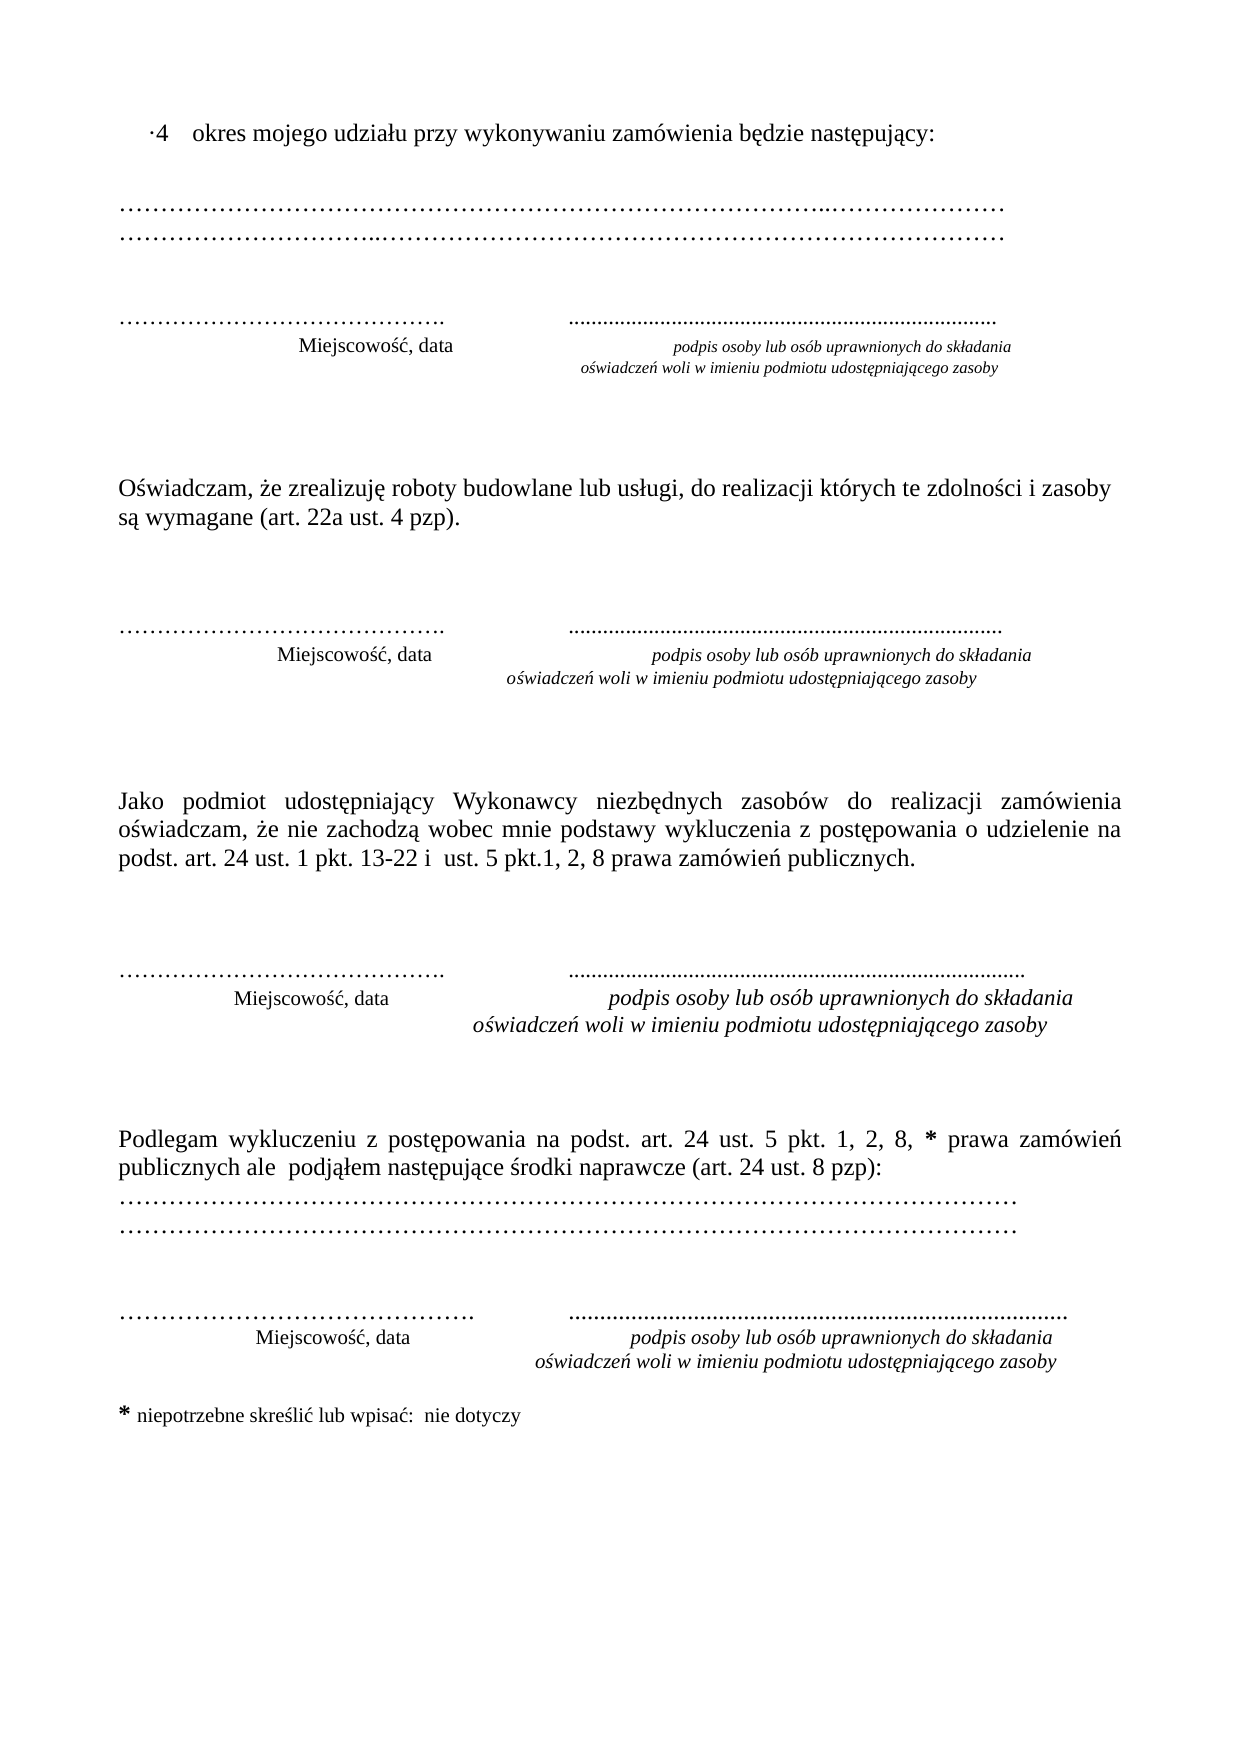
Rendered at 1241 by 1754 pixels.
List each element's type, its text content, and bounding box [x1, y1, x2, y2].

text Miejscowość, data podpis osoby lub osób uprawnionych do składania [118, 1325, 1122, 1349]
text …………………………..………………………………………………………………… [118, 217, 1122, 246]
text oświadczeń woli w imieniu podmiotu udostępniającego zasoby [118, 1011, 1122, 1037]
text Miejscowość, data podpis osoby lub osób uprawnionych do składania [118, 329, 1122, 358]
text * niepotrzebne skreślić lub wpisać: nie dotyczy [118, 1399, 1122, 1428]
text Podlegam wykluczeniu z postępowania na podst. art. 24 ust. 5 pkt. 1, 2, 8, * prawa zamówień publicznych ale podjąłem następujące środki naprawcze (art. 24 ust. 8 pzp): [118, 1124, 1122, 1181]
text …………………………………………………………………………..………………… [118, 188, 1122, 217]
text ……………………………………………………………………………………………… [118, 1181, 1122, 1210]
text Jako podmiot udostępniający Wykonawcy niezbędnych zasobów do realizacji zamówienia oświadczam, że nie zachodzą wobec mnie podstawy wykluczenia z postępowania o udzielenie na podst. art. 24 ust. 1 pkt. 13-22 i ust. 5 pkt.1, 2, 8 prawa zamówień publicznych. [118, 786, 1122, 872]
text ……………………………………. ................................................................................ [118, 1296, 1122, 1325]
text Miejscowość, data podpis osoby lub osób uprawnionych do składania [118, 982, 1122, 1011]
text ……………………………………………………………………………………………… [118, 1210, 1122, 1239]
text oświadczeń woli w imieniu podmiotu udostępniającego zasoby [118, 1349, 1122, 1373]
list okres mojego udziału przy wykonywaniu zamówienia będzie następujący: [148, 118, 1093, 147]
text oświadczeń woli w imieniu podmiotu udostępniającego zasoby [118, 667, 1122, 689]
text ……………………………………. ........................................................................... [118, 303, 1122, 329]
text ……………………………………. ............................................................................ [118, 612, 1122, 638]
text oświadczeń woli w imieniu podmiotu udostępniającego zasoby [118, 358, 1122, 377]
text Oświadczam, że zrealizuję roboty budowlane lub usługi, do realizacji których te zdolności i zasoby są wymagane (art. 22a ust. 4 pzp). [118, 473, 1122, 531]
text Miejscowość, data podpis osoby lub osób uprawnionych do składania [118, 638, 1122, 667]
text ……………………………………. ................................................................................ [118, 956, 1122, 982]
